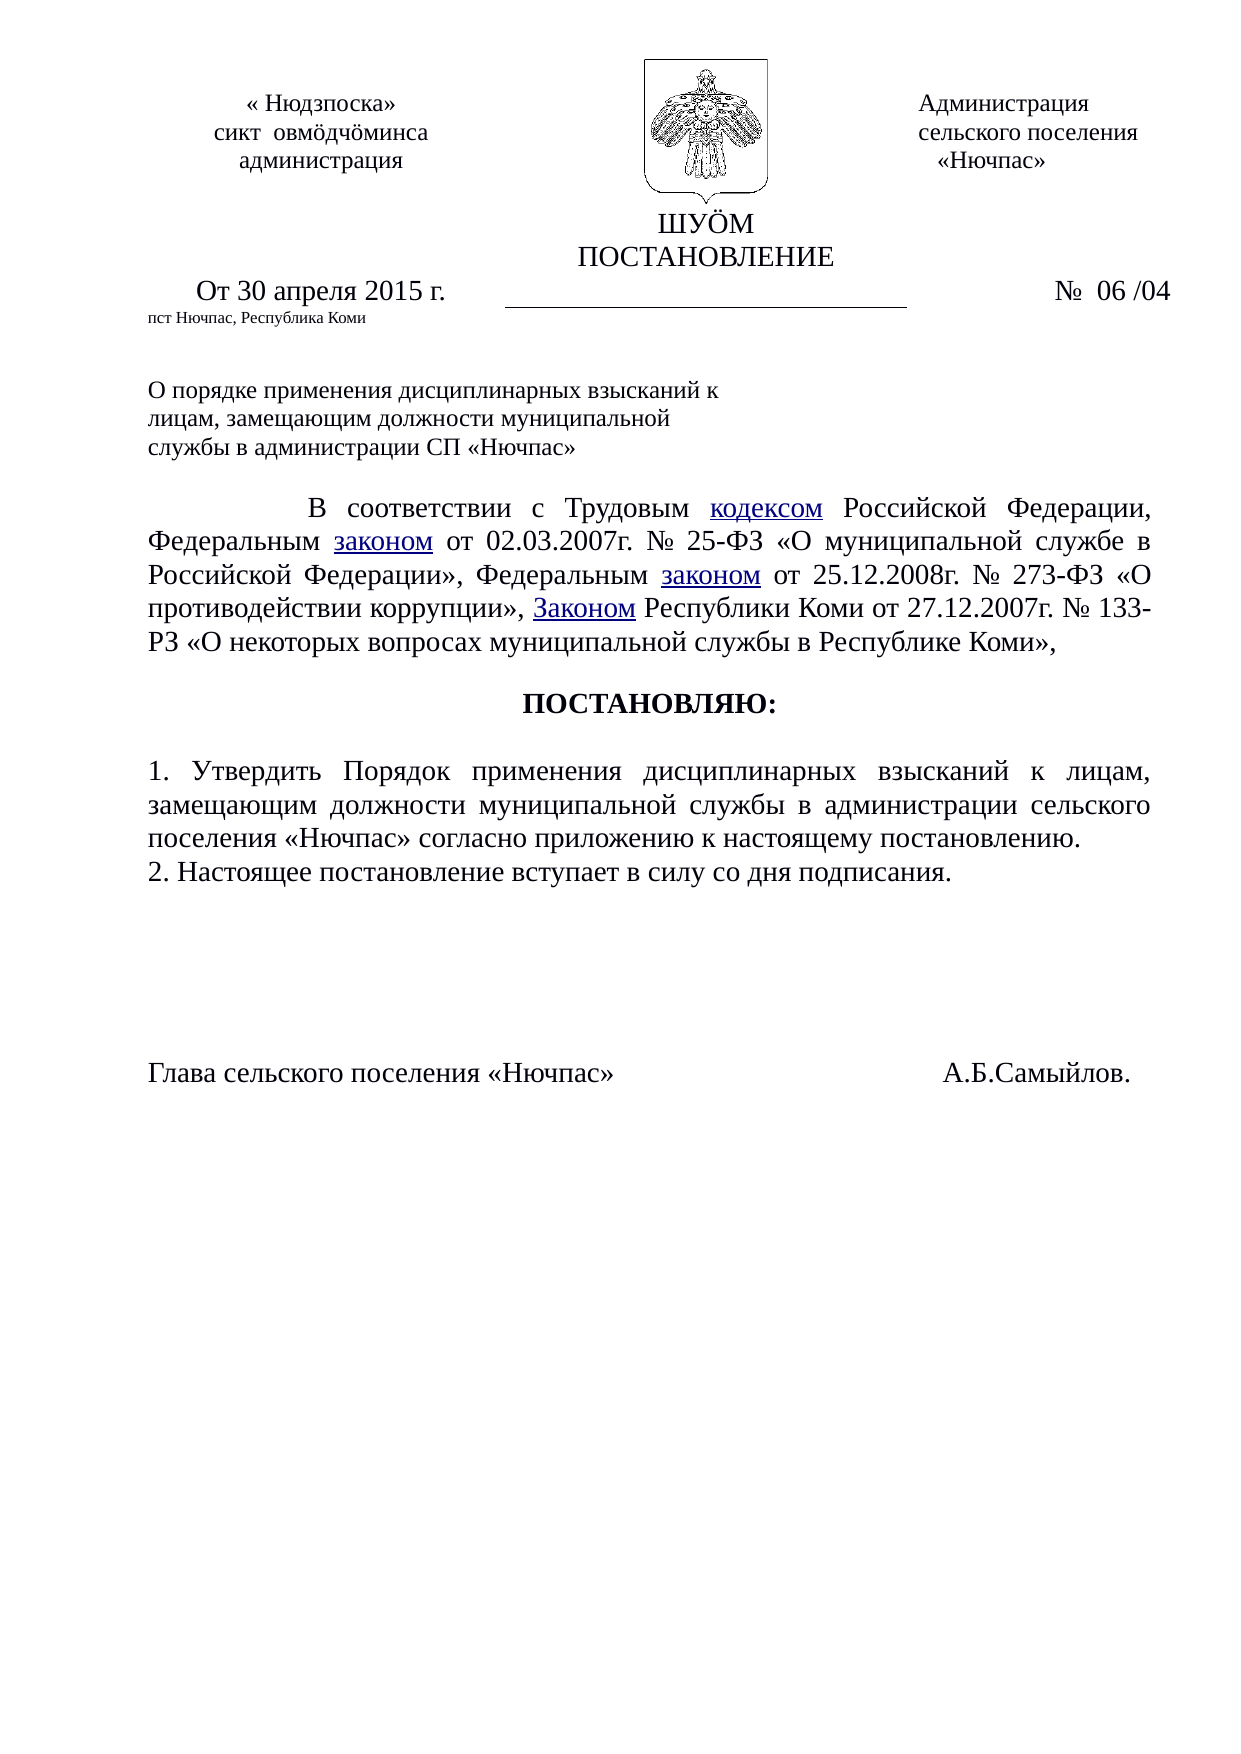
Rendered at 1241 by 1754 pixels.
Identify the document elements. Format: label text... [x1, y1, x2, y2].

text ПОСТАНОВЛЯЮ: [148, 686, 1152, 720]
table_cell пст Нючпас, Республика Коми [136, 307, 505, 341]
table_header [774, 59, 907, 206]
table_header [505, 59, 638, 206]
table_cell От 30 апреля 2015 г. [136, 273, 505, 307]
text 1. Утвердить Порядок применения дисциплинарных взысканий к лицам, замещающим должности муниципальной службы в администрации сельского поселения «Нючпас» согласно приложению к настоящему постановлению. [148, 753, 1152, 854]
text 2. Настоящее постановление вступает в силу со дня подписания. [148, 854, 1152, 887]
picture [638, 59, 774, 206]
text В соответствии с Трудовым кодексом Российской Федерации, Федеральным законом от 02.03.2007г. № 25-ФЗ «О муниципальной службе в Российской Федерации», Федеральным законом от 25.12.2008г. № 273-ФЗ «О противодействии коррупции», Законом Республики Коми от 27.12.2007г. № 133-РЗ «О некоторых вопросах муниципальной службы в Республике Коми», [148, 490, 1152, 657]
table_header « Нюдзпоска» сикт овмöдчöминса администрация [136, 59, 505, 206]
table_cell [505, 307, 1240, 341]
text Глава сельского поселения «Нючпас» А.Б.Самыйлов. [148, 1055, 1152, 1089]
table_header О порядке применения дисциплинарных взысканий к лицам, замещающим должности муниципальной службы в администрации СП «Нючпас» [136, 375, 738, 461]
table_cell [505, 273, 907, 307]
table_cell [136, 206, 505, 273]
table_cell [907, 206, 1240, 273]
table_cell № 06 /04 [907, 273, 1240, 307]
table_header Администрация сельского поселения «Нючпас» [907, 59, 1240, 206]
table_cell ШУÖМ ПОСТАНОВЛЕНИЕ [505, 206, 907, 273]
